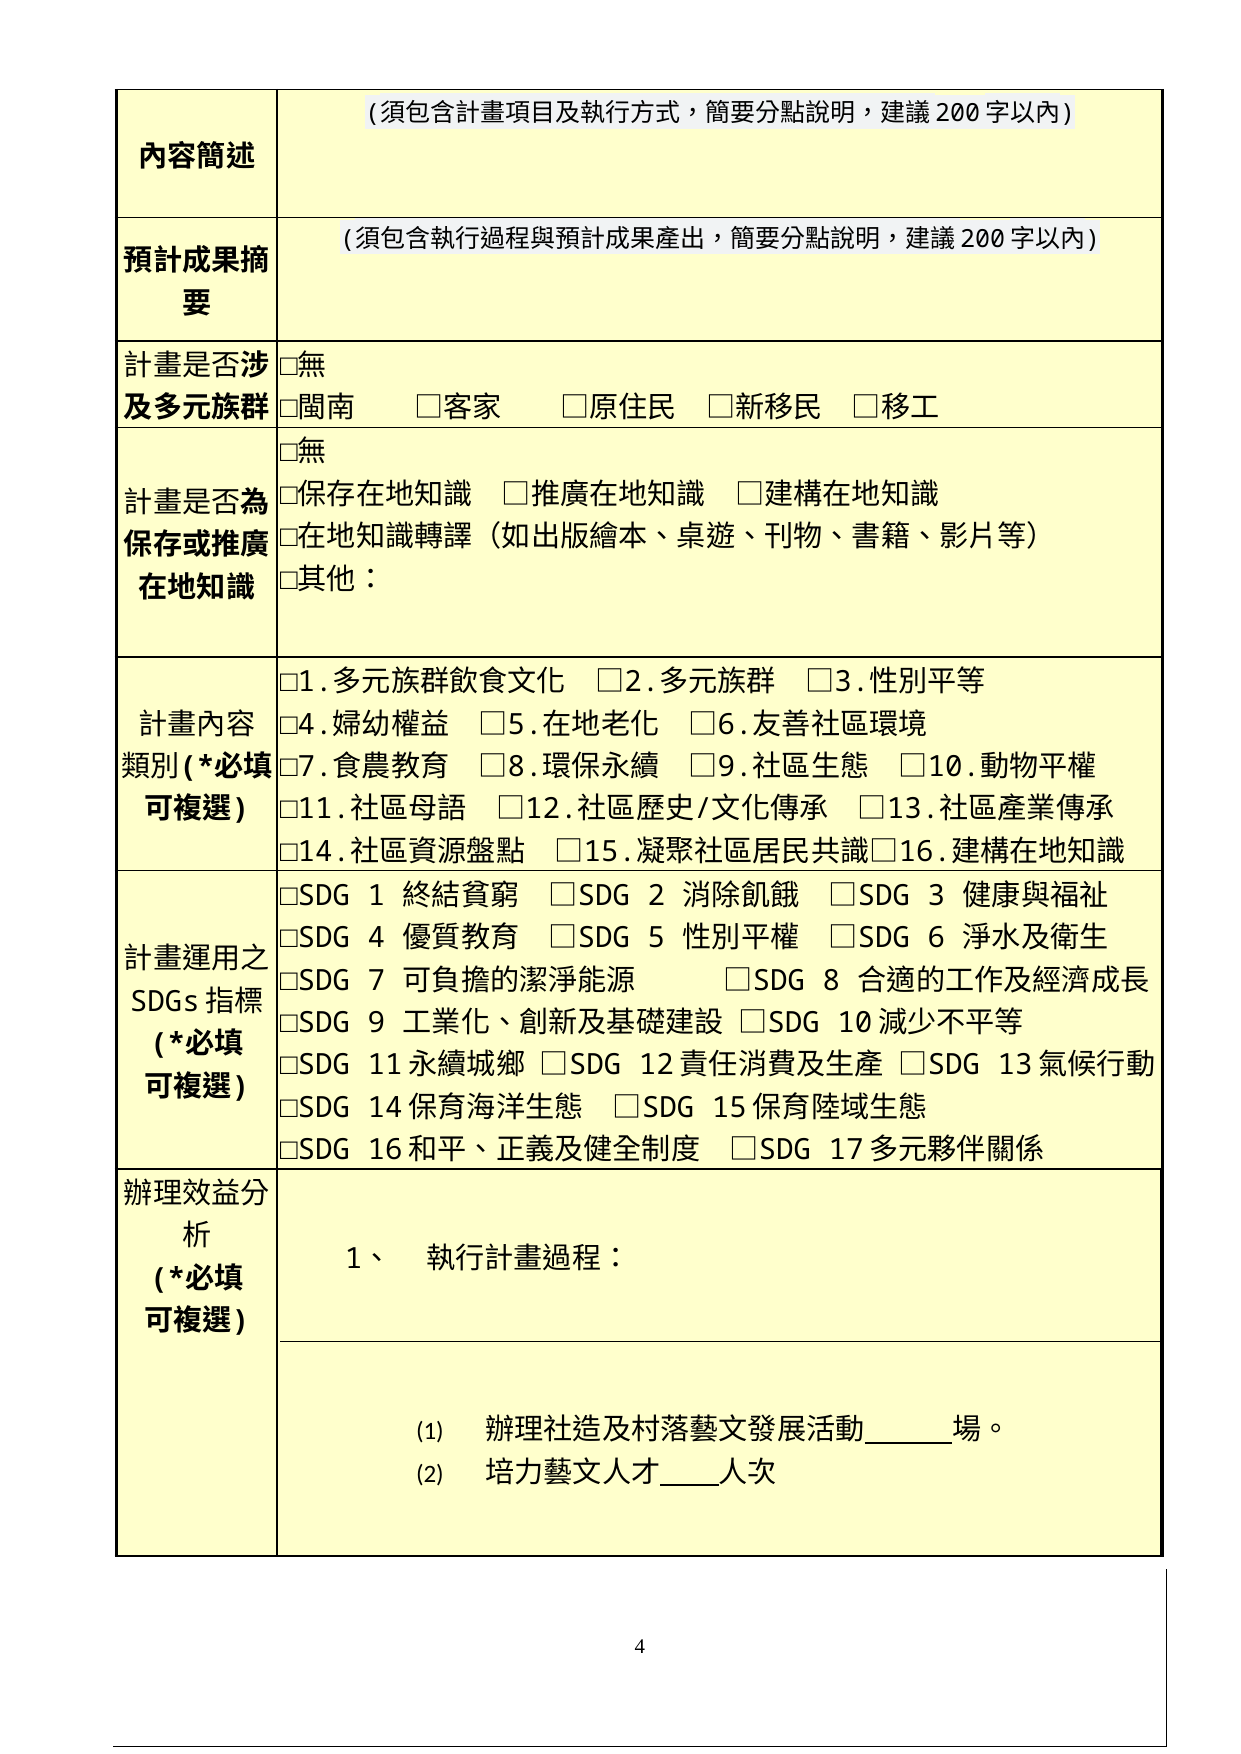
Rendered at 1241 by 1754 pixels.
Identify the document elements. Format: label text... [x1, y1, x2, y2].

table_cell (須包含執行過程與預計成果產出，簡要分點說明，建議200字以內) [278, 218, 1161, 340]
table_cell (須包含計畫項目及執行方式，簡要分點說明，建議200字以內) [278, 90, 1161, 217]
table_cell 計畫是否涉及多元族群 [118, 342, 276, 426]
table_cell 內容簡述 [118, 90, 276, 217]
table_cell 計畫是否為保存或推廣在地知識 [118, 428, 276, 656]
table_cell □SDG 1 終結貧窮 □SDG 2 消除飢餓 □SDG 3 健康與福祉 □SDG 4 優質教育 □SDG 5 性別平權 □SDG 6 淨水及衛生 □SDG 7 可負擔的潔淨能源 □SDG 8 合適的工作及經濟成長 □SDG 9 工業化、創新及基礎建設 □SDG 10減少不平等 □SDG 11永續城鄉 □SDG 12責任消費及生產 □SDG 13氣候行動 □SDG 14保育海洋生態 □SDG 15保育陸域生態 □SDG 16和平、正義及健全制度 □SDG 17多元夥伴關係 [278, 871, 1161, 1168]
table_cell 計畫運用之 SDGs指標 (*必填 可複選) [118, 871, 276, 1168]
table_cell 計畫內容 類別(*必填 可複選) [118, 658, 276, 870]
table_cell □無 □閩南 □客家 □原住民 □新移民 □移工 [278, 342, 1161, 426]
table_cell 預計成果摘要 [118, 218, 276, 340]
table_cell □無 □保存在地知識 □推廣在地知識 □建構在地知識 □在地知識轉譯（如出版繪本、桌遊、刊物、書籍、影片等） □其他： [278, 428, 1161, 656]
table_cell 辦理效益分析 (*必填 可複選) [118, 1170, 276, 1555]
table_cell 執行計畫過程： 辦理社造及村落藝文發展活動 場。 培力藝文人才 人次 （男： 人、女： 人、其他： 人）。 居民投入社區服務時數 小時。 踏查社區 處、訪談耆老 位、遊程(小旅行)： 路線 產出成果：產出成果：資源地圖 件、資源手冊 本、劇場 部、劇本 件、繪本 本、社區報 件、影像紀錄 部、社區文史調查 處、數位出版 件、食譜 道、文創作品 件、桌遊 組、裝置藝術 件、其他績效： 。 [278, 1170, 1160, 1555]
table_cell □1.多元族群飲食文化 □2.多元族群 □3.性別平等 □4.婦幼權益 □5.在地老化 □6.友善社區環境 □7.食農教育 □8.環保永續 □9.社區生態 □10.動物平權 □11.社區母語 □12.社區歷史/文化傳承 □13.社區產業傳承 □14.社區資源盤點 □15.凝聚社區居民共識□16.建構在地知識 [278, 658, 1161, 870]
